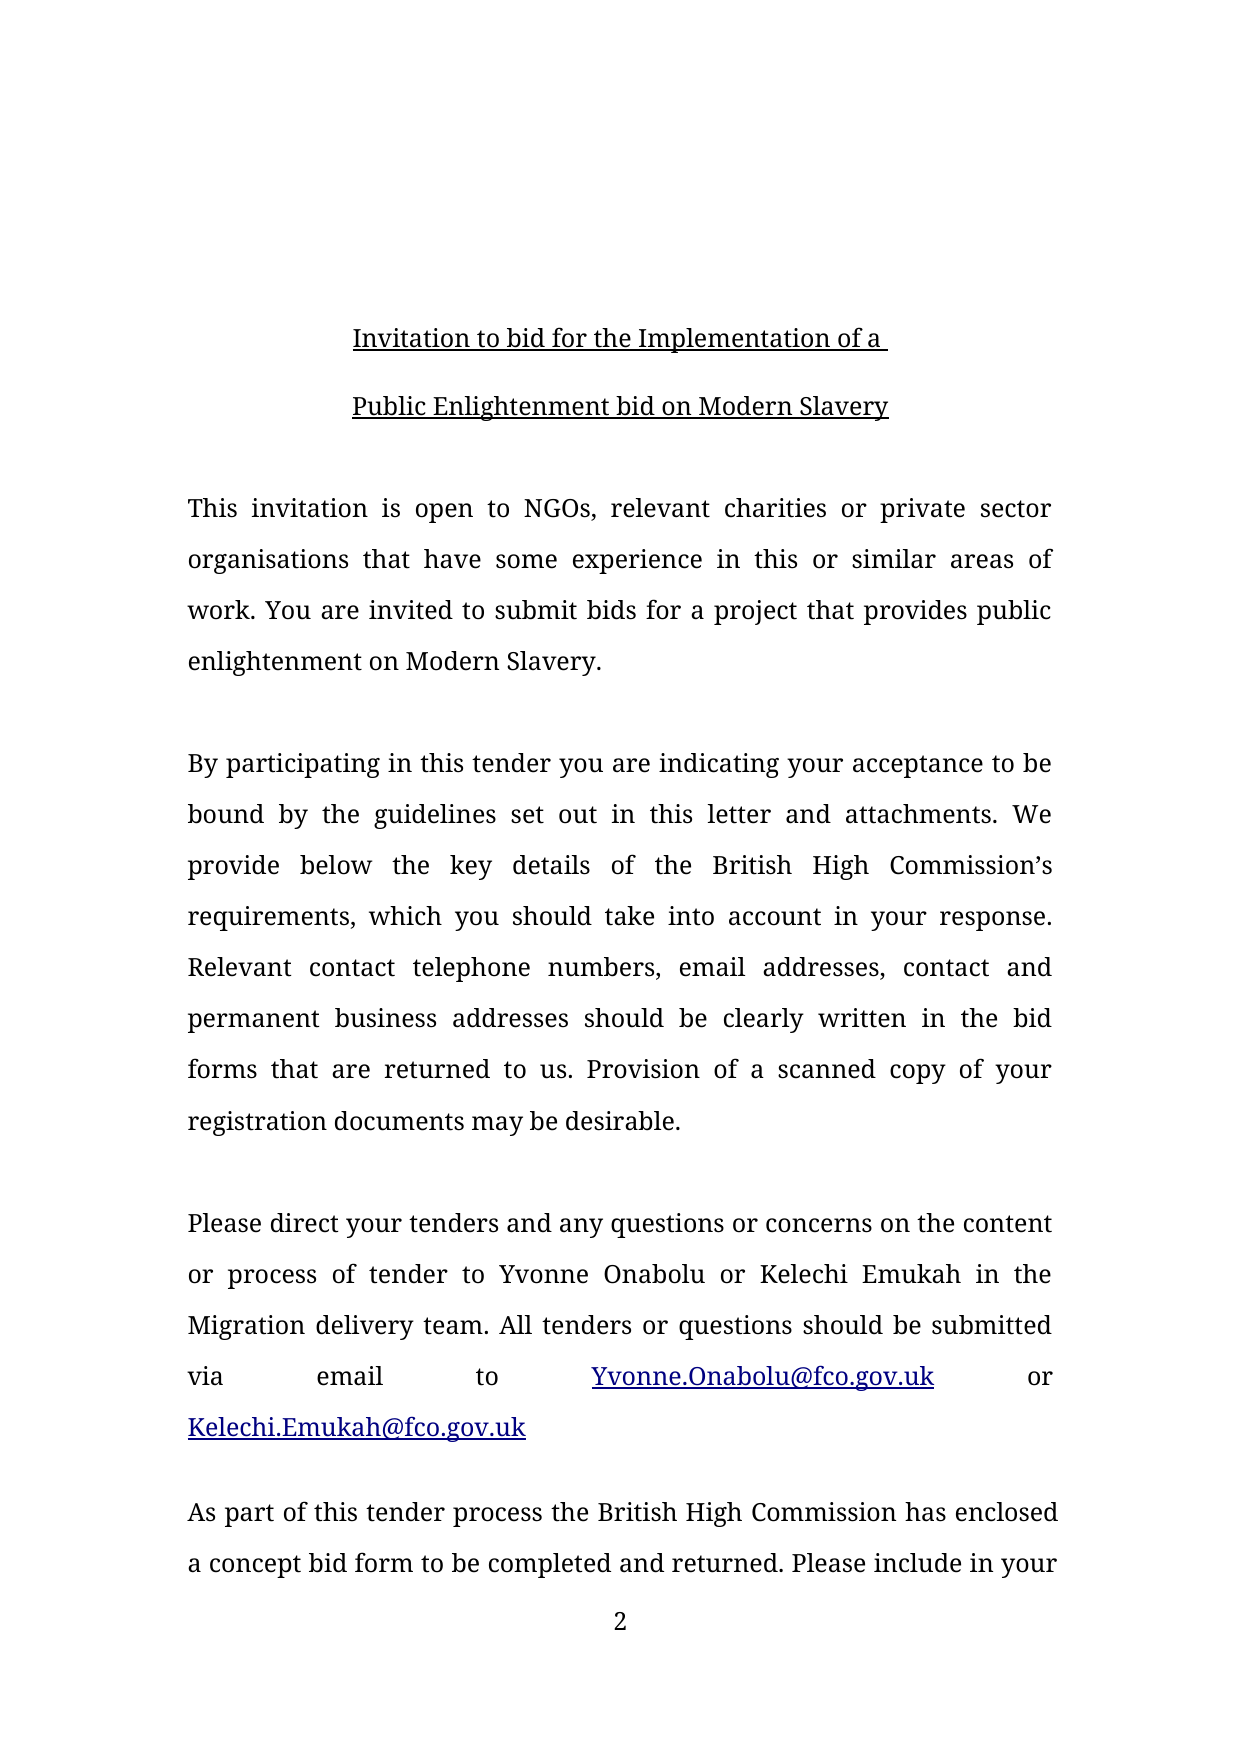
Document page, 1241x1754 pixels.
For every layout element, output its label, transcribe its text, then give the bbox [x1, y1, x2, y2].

text Please direct your tenders and any questions or concerns on the content or process of tender to Yvonne Onabolu or Kelechi Emukah in the Migration delivery team. All tenders or questions should be submitted via email to Yvonne.Onabolu@fco.gov.uk or Kelechi.Emukah@fco.gov.uk [187, 1205, 1053, 1443]
text This invitation is open to NGOs, relevant charities or private sector organisations that have some experience in this or similar areas of work. You are invited to submit bids for a project that provides public enlightenment on Modern Slavery. [187, 491, 1053, 678]
text As part of this tender process the British High Commission has enclosed a concept bid form to be completed and returned. Please include in your [187, 1494, 1058, 1579]
text Invitation to bid for the Implementation of a [187, 320, 1053, 354]
text By participating in this tender you are indicating your acceptance to be bound by the guidelines set out in this letter and attachments. We provide below the key details of the British High Commission’s requirements, which you should take into account in your response. Relevant contact telephone numbers, email addresses, contact and permanent business addresses should be clearly written in the bid forms that are returned to us. Provision of a scanned copy of your registration documents may be desirable. [187, 746, 1053, 1137]
text Public Enlightenment bid on Modern Slavery [187, 388, 1053, 422]
